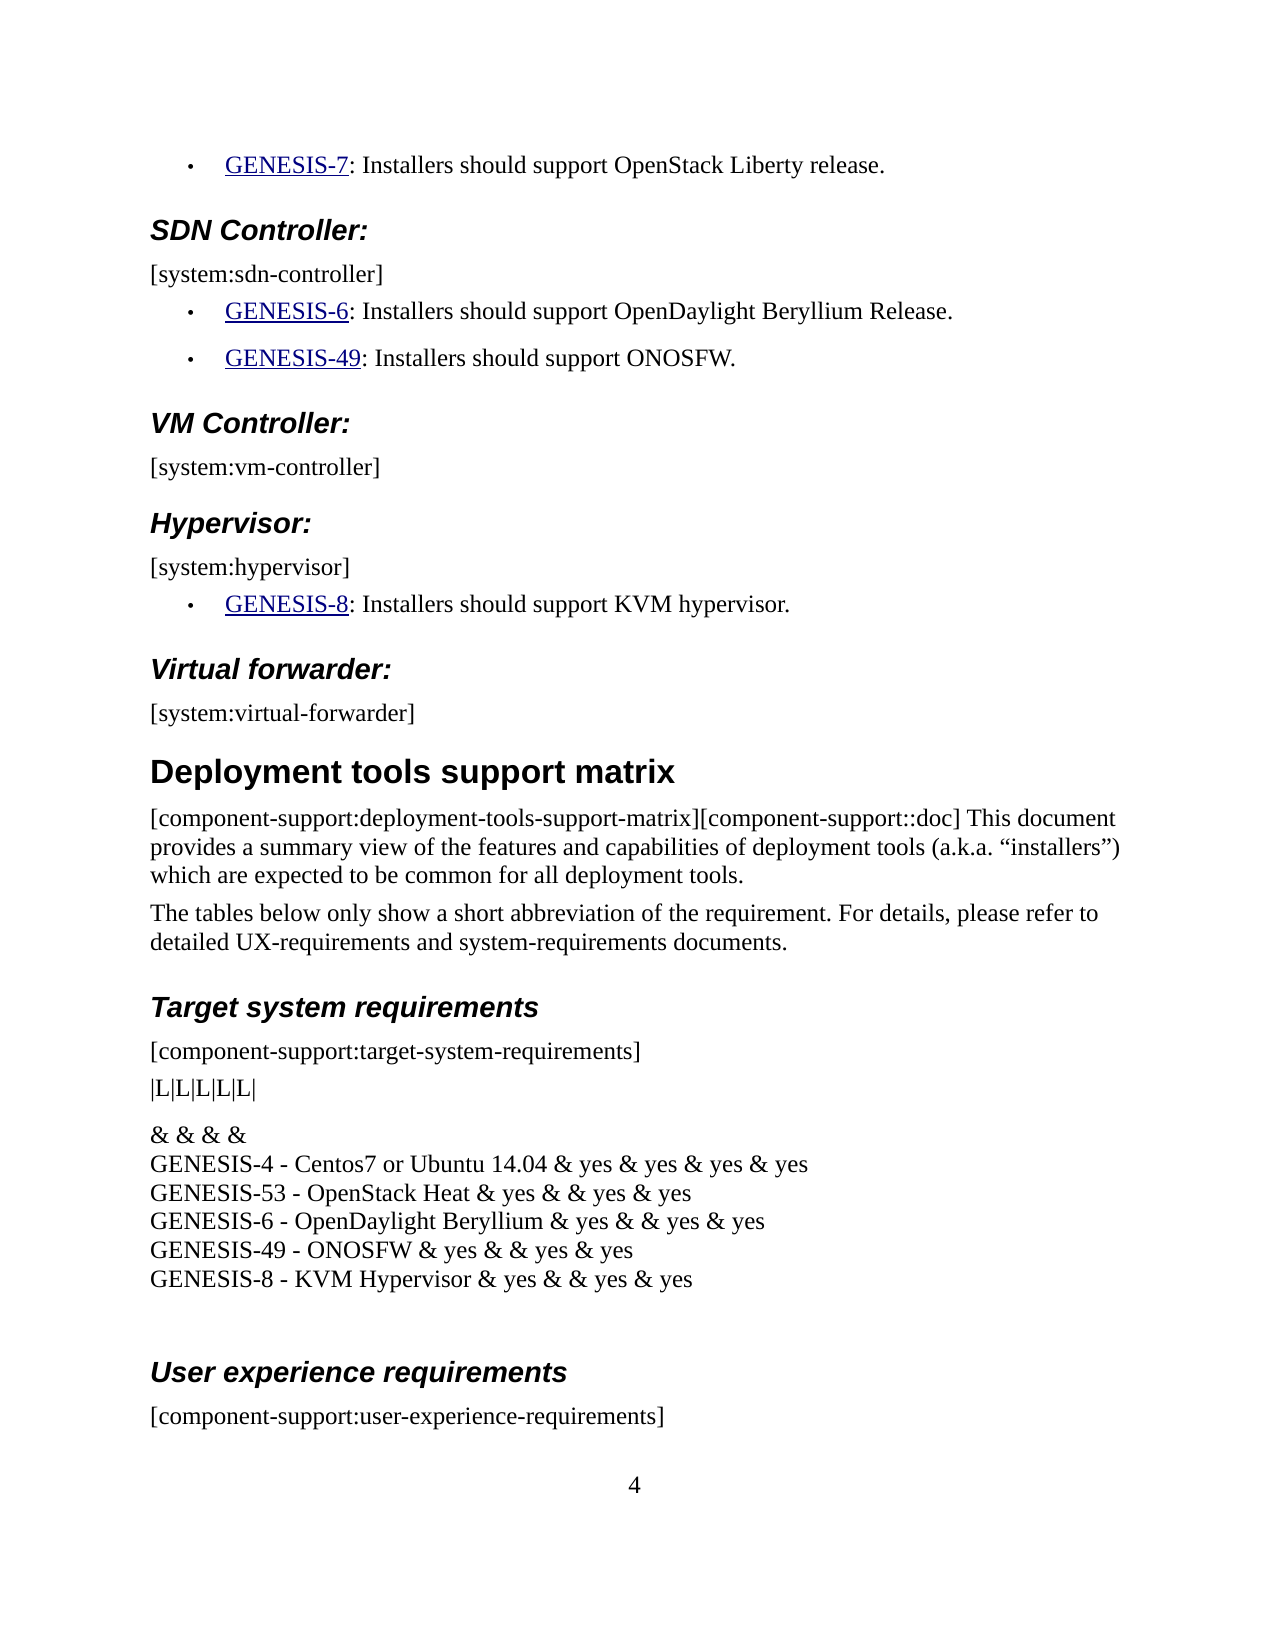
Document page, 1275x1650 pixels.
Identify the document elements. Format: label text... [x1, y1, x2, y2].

text [component-support:deployment-tools-support-matrix][component-support::doc] This document provides a summary view of the features and capabilities of deployment tools (a.k.a. “installers”) which are expected to be common for all deployment tools. [150, 803, 1125, 889]
subtitle Hypervisor: [150, 506, 1125, 539]
subtitle Target system requirements [150, 990, 1125, 1023]
list GENESIS-8: Installers should support KVM hypervisor. [187, 589, 1125, 618]
subtitle Deployment tools support matrix [150, 752, 1125, 791]
text The tables below only show a short abbreviation of the requirement. For details, please refer to detailed UX-requirements and system-requirements documents. [150, 898, 1125, 956]
text [component-support:user-experience-requirements] [150, 1401, 1125, 1430]
text [system:sdn-controller] [150, 259, 1125, 287]
text & & & & GENESIS-4 - Centos7 or Ubuntu 14.04 & yes & yes & yes & yes GENESIS-53 - OpenStack Heat & yes & & yes & yes GENESIS-6 - OpenDaylight Beryllium & yes & & yes & yes GENESIS-49 - ONOSFW & yes & & yes & yes GENESIS-8 - KVM Hypervisor & yes & & yes & yes [150, 1120, 1125, 1321]
list GENESIS-6: Installers should support OpenDaylight Beryllium Release. [187, 296, 1125, 325]
list GENESIS-49: Installers should support ONOSFW. [187, 343, 1125, 372]
subtitle Virtual forwarder: [150, 652, 1125, 686]
text [system:vm-controller] [150, 452, 1125, 481]
text [component-support:target-system-requirements] [150, 1036, 1125, 1064]
subtitle SDN Controller: [150, 213, 1125, 246]
list GENESIS-7: Installers should support OpenStack Liberty release. [187, 150, 1125, 179]
subtitle User experience requirements [150, 1355, 1125, 1389]
text [system:virtual-forwarder] [150, 698, 1125, 727]
subtitle VM Controller: [150, 406, 1125, 439]
text [system:hypervisor] [150, 552, 1125, 580]
text |L|L|L|L|L| [150, 1073, 1125, 1102]
